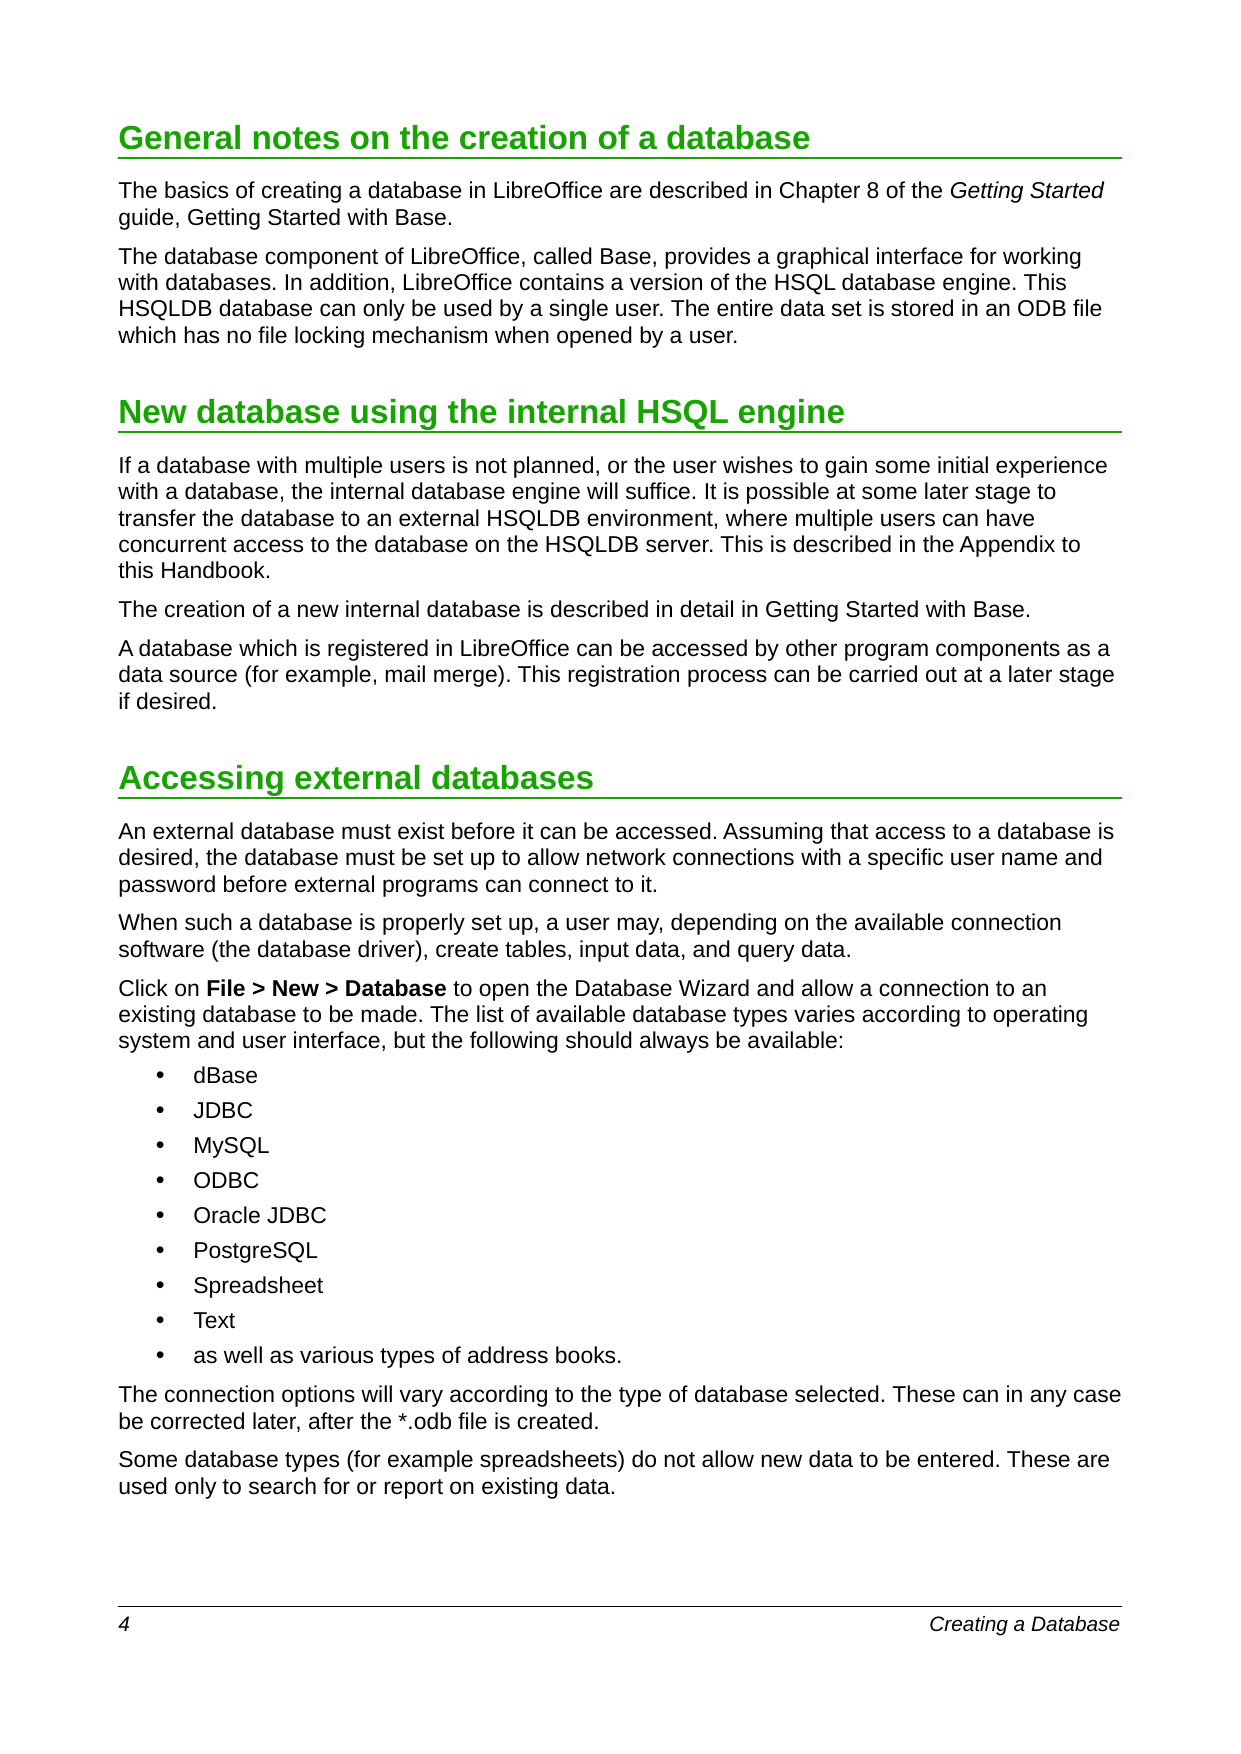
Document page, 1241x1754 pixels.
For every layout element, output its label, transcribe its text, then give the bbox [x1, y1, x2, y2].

list Oracle JDBC [156, 1200, 1122, 1229]
text An external database must exist before it can be accessed. Assuming that access to a database is desired, the database must be set up to allow network connections with a specific user name and password before external programs can connect to it. [118, 818, 1122, 897]
list as well as various types of address books. [156, 1340, 1122, 1369]
text The basics of creating a database in LibreOffice are described in Chapter 8 of the Getting Started guide, Getting Started with Base. [118, 177, 1122, 230]
list JDBC [156, 1095, 1122, 1124]
subtitle New database using the internal HSQL engine [118, 392, 1122, 431]
text The connection options will vary according to the type of database selected. These can in any case be corrected later, after the *.odb file is created. [118, 1381, 1122, 1434]
list MySQL [156, 1130, 1122, 1159]
list Text [156, 1305, 1122, 1334]
subtitle General notes on the creation of a database [118, 118, 1122, 157]
list PostgreSQL [156, 1235, 1122, 1264]
subtitle Accessing external databases [118, 758, 1122, 797]
text The database component of LibreOffice, called Base, provides a graphical interface for working with databases. In addition, LibreOffice contains a version of the HSQL database engine. This HSQLDB database can only be used by a single user. The entire data set is stored in an ODB file which has no file locking mechanism when opened by a user. [118, 243, 1122, 348]
text The creation of a new internal database is described in detail in Getting Started with Base. [118, 596, 1122, 622]
list Click on File > New > Database to open the Database Wizard and allow a connection to an existing database to be made. The list of available database types varies according to operating system and user interface, but the following should always be available: [118, 974, 1122, 1054]
list ODBC [156, 1165, 1122, 1194]
list dBase [156, 1060, 1122, 1089]
text Some database types (for example spreadsheets) do not allow new data to be entered. These are used only to search for or report on existing data. [118, 1446, 1122, 1499]
text If a database with multiple users is not planned, or the user wishes to gain some initial experience with a database, the internal database engine will suffice. It is possible at some later stage to transfer the database to an external HSQLDB environment, where multiple users can have concurrent access to the database on the HSQLDB server. This is described in the Appendix to this Handbook. [118, 452, 1122, 584]
text When such a database is properly set up, a user may, depending on the available connection software (the database driver), create tables, input data, and query data. [118, 909, 1122, 962]
list Spreadsheet [156, 1270, 1122, 1299]
text A database which is registered in LibreOffice can be accessed by other program components as a data source (for example, mail merge). This registration process can be carried out at a later stage if desired. [118, 635, 1122, 714]
